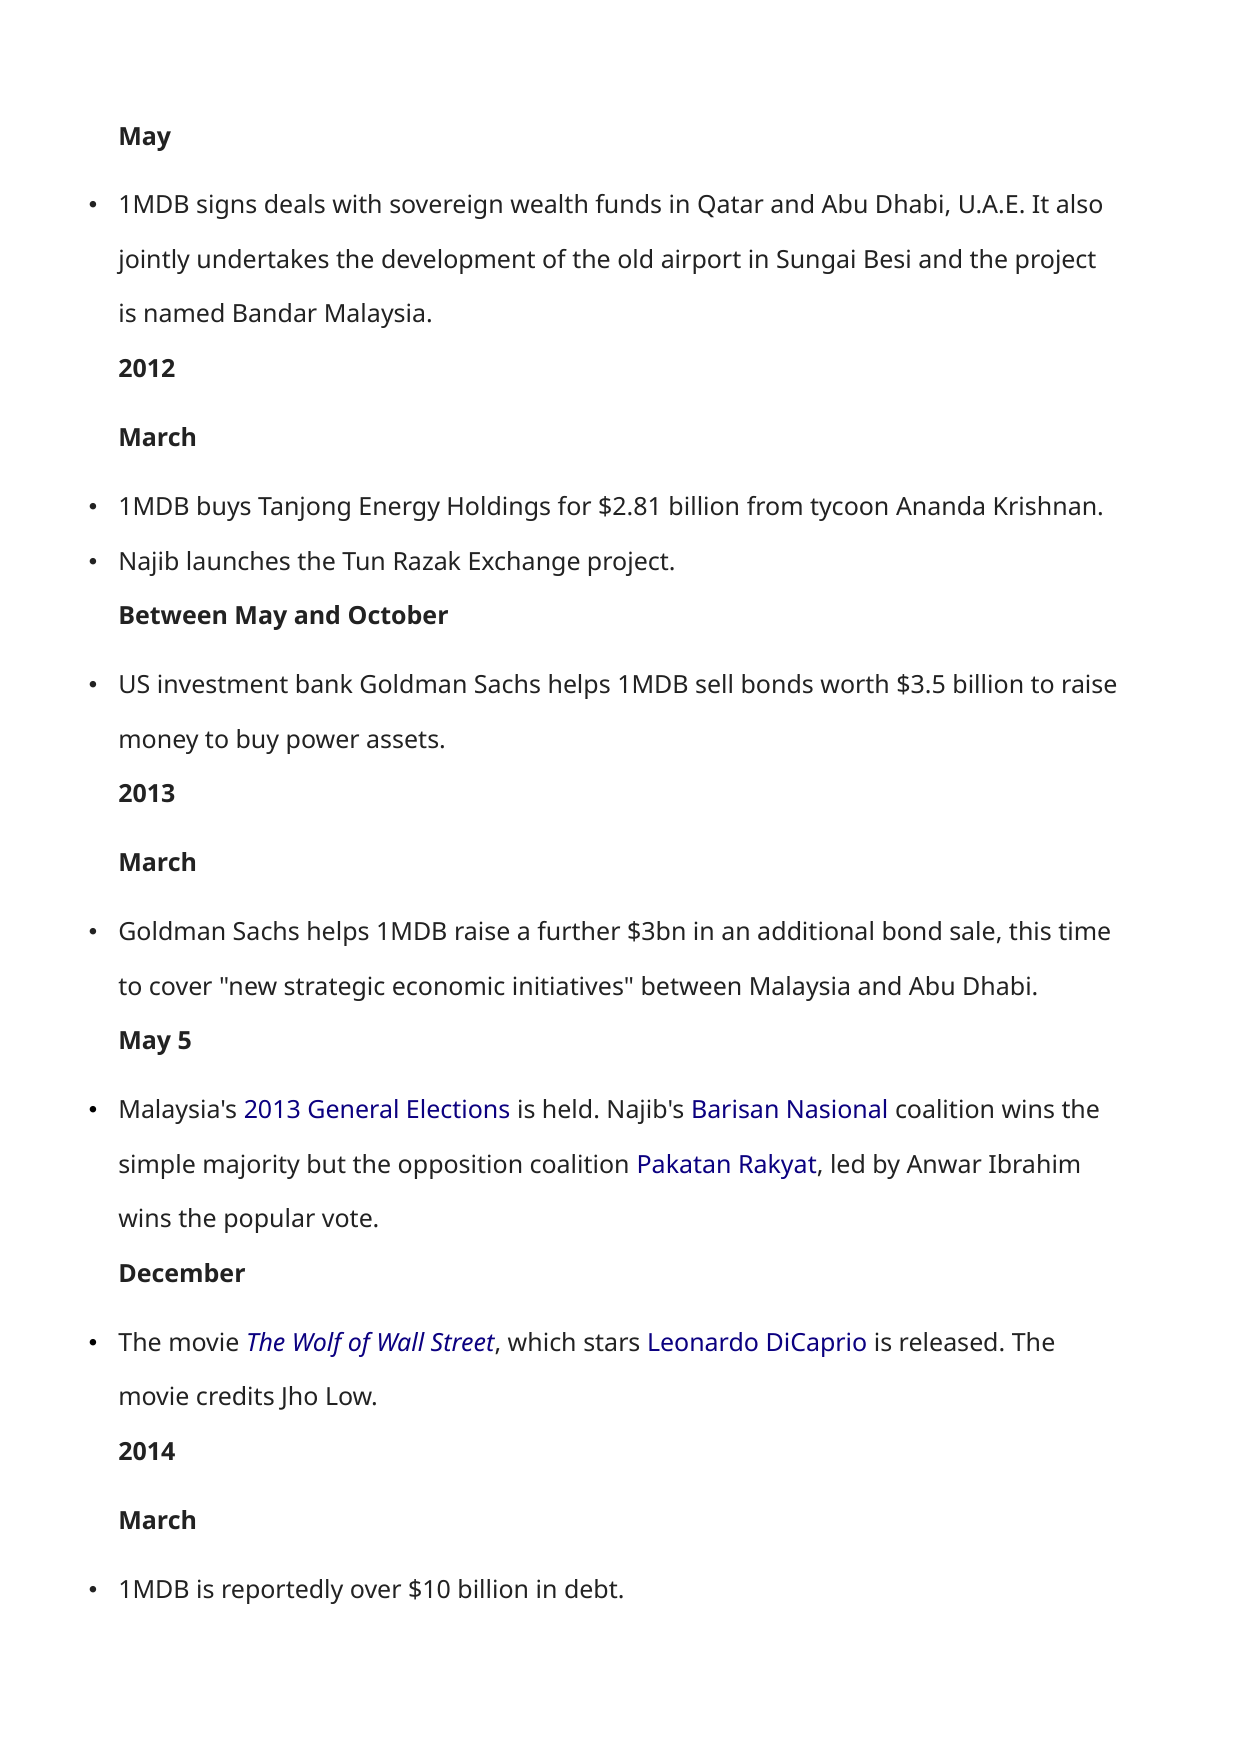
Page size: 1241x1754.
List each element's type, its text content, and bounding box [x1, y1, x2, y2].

list The movie The Wolf of Wall Street, which stars Leonardo DiCaprio is released. The movie credits Jho Low. [118, 1324, 1122, 1413]
text May [118, 118, 1122, 152]
text March [118, 1502, 1122, 1536]
text December [118, 1255, 1122, 1289]
text 2013 [118, 776, 1122, 810]
text March [118, 845, 1122, 879]
list US investment bank Goldman Sachs helps 1MDB sell bonds worth $3.5 billion to raise money to buy power assets. [118, 667, 1122, 755]
text May 5 [118, 1023, 1122, 1057]
list Najib launches the Tun Razak Exchange project. [118, 543, 1122, 577]
list Malaysia's 2013 General Elections is held. Najib's Barisan Nasional coalition wins the simple majority but the opposition coalition Pakatan Rakyat, led by Anwar Ibrahim wins the popular vote. [118, 1092, 1122, 1235]
list Goldman Sachs helps 1MDB raise a further $3bn in an additional bond sale, this time to cover "new strategic economic initiatives" between Malaysia and Abu Dhabi. [118, 914, 1122, 1002]
text 2014 [118, 1433, 1122, 1467]
list 1MDB is reportedly over $10 billion in debt. [118, 1571, 1122, 1606]
list 1MDB buys Tanjong Energy Holdings for $2.81 billion from tycoon Ananda Krishnan. [118, 489, 1122, 523]
text March [118, 420, 1122, 454]
text 2012 [118, 351, 1122, 385]
text Between May and October [118, 598, 1122, 632]
list 1MDB signs deals with sovereign wealth funds in Qatar and Abu Dhabi, U.A.E. It also jointly undertakes the development of the old airport in Sungai Besi and the project is named Bandar Malaysia. [118, 187, 1122, 330]
